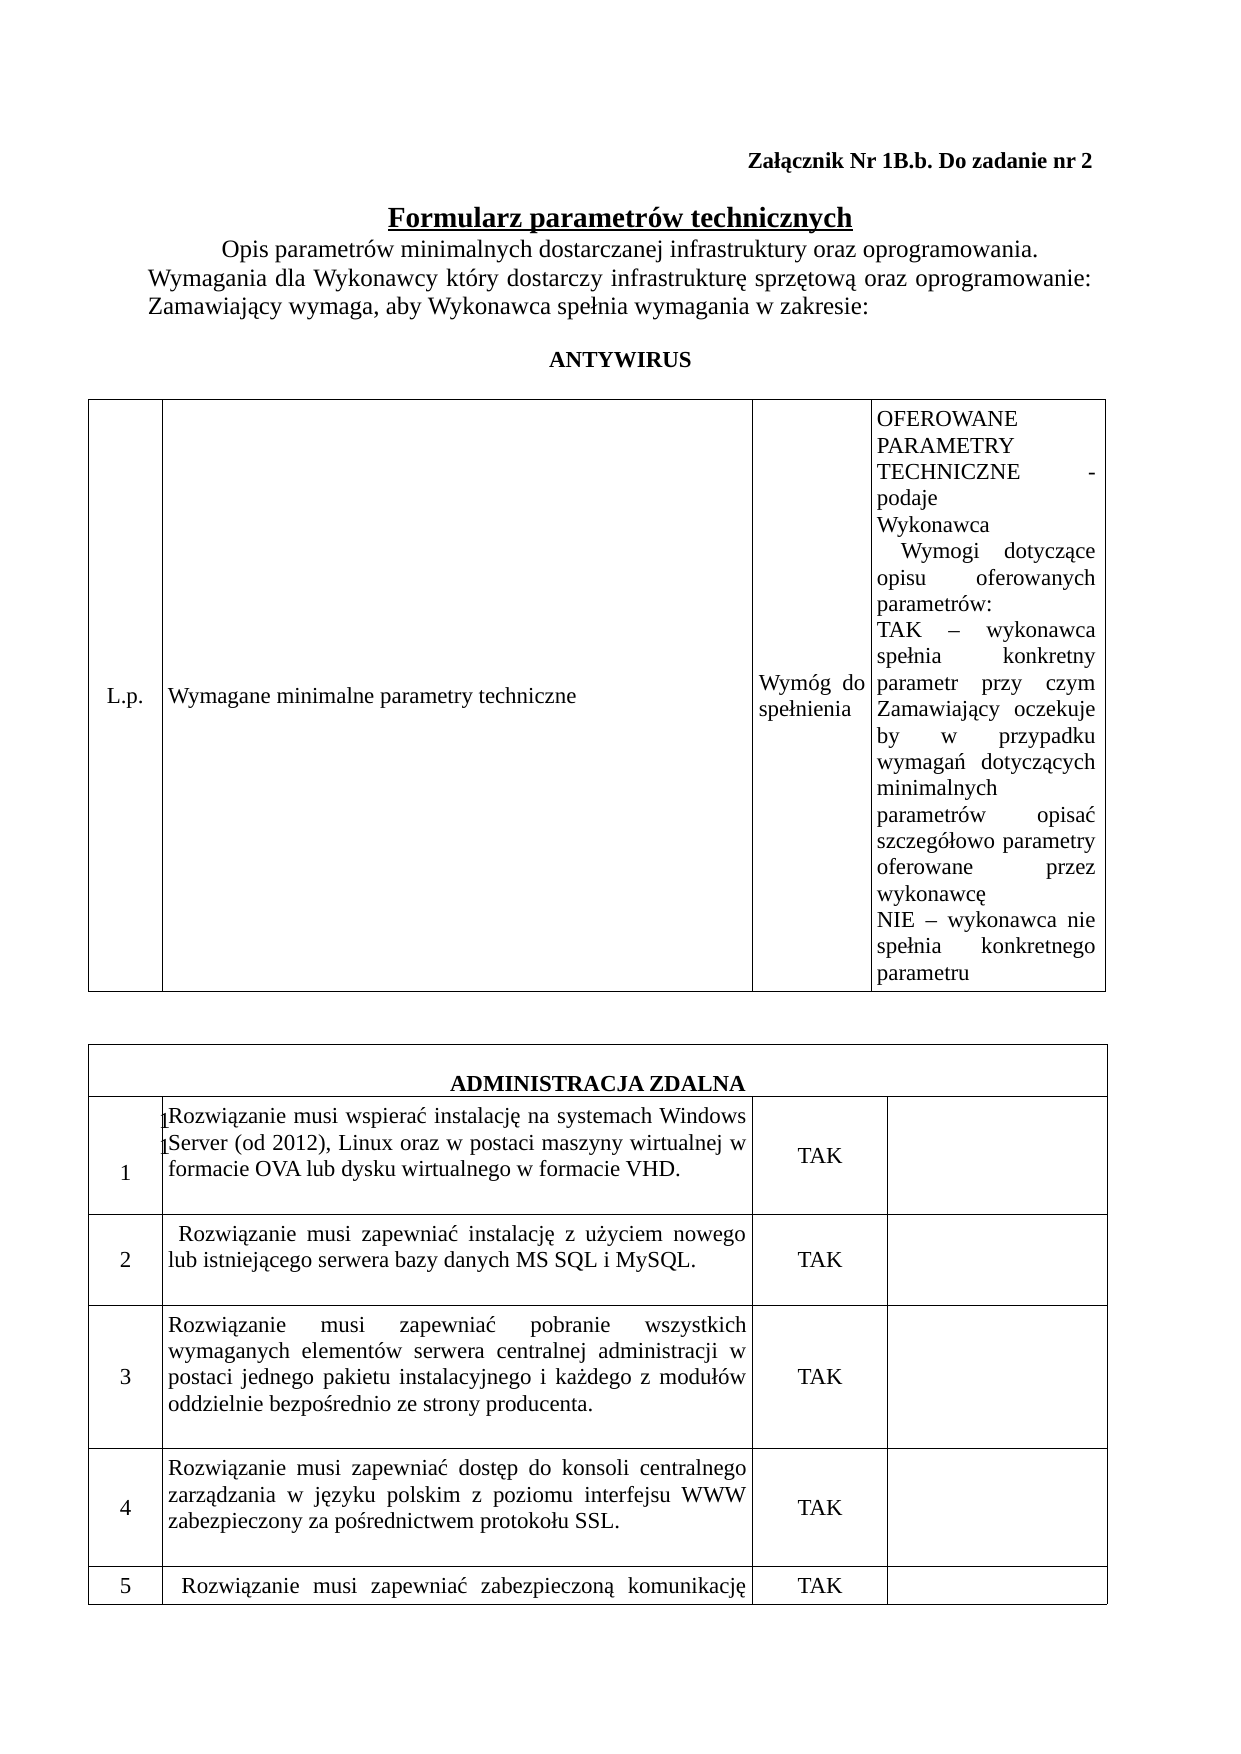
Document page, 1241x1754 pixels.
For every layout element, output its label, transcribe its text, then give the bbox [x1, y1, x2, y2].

text Formularz parametrów technicznych [148, 200, 1093, 234]
table_cell Rozwiązanie musi wspierać instalację na systemach Windows Server (od 2012), Linux oraz w postaci maszyny wirtualnej w formacie OVA lub dysku wirtualnego w formacie VHD. [163, 1097, 752, 1213]
table_cell [888, 1097, 1107, 1213]
text Opis parametrów minimalnych dostarczanej infrastruktury oraz oprogramowania. [148, 234, 1093, 263]
table_cell TAK [753, 1306, 887, 1448]
table_cell TAK [753, 1567, 887, 1604]
table_cell [888, 1306, 1107, 1448]
table_header Wymóg do spełnienia [753, 400, 871, 991]
table_header Wymagane minimalne parametry techniczne [163, 400, 752, 991]
text Załącznik Nr 1B.b. Do zadanie nr 2 [148, 148, 1093, 174]
table_cell Rozwiązanie musi zapewniać pobranie wszystkich wymaganych elementów serwera centralnej administracji w postaci jednego pakietu instalacyjnego i każdego z modułów oddzielnie bezpośrednio ze strony producenta. [163, 1306, 752, 1448]
table_header L.p. [89, 400, 162, 991]
table_cell 11 1 [89, 1097, 162, 1213]
text Wymagania dla Wykonawcy który dostarczy infrastrukturę sprzętową oraz oprogramowanie: Zamawiający wymaga, aby Wykonawca spełnia wymagania w zakresie: [148, 263, 1093, 320]
table_cell Rozwiązanie musi zapewniać instalację z użyciem nowego lub istniejącego serwera bazy danych MS SQL i MySQL. [163, 1215, 752, 1304]
table_header OFEROWANE PARAMETRY TECHNICZNE - podaje Wykonawca Wymogi dotyczące opisu oferowanych parametrów: TAK – wykonawca spełnia konkretny parametr przy czym Zamawiający oczekuje by w przypadku wymagań dotyczących minimalnych parametrów opisać szczegółowo parametry oferowane przez wykonawcę NIE – wykonawca nie spełnia konkretnego parametru [872, 400, 1105, 991]
table_cell [888, 1215, 1107, 1304]
table_cell 2 [89, 1215, 162, 1304]
table_cell TAK [753, 1097, 887, 1213]
table_cell [888, 1449, 1107, 1566]
table_cell Rozwiązanie musi zapewniać zabezpieczoną komunikację [163, 1567, 752, 1604]
table_cell TAK [753, 1449, 887, 1566]
table_cell 3 [89, 1306, 162, 1448]
table_cell 5 [89, 1567, 162, 1604]
table_cell TAK [753, 1215, 887, 1304]
table_header ADMINISTRACJA ZDALNA [89, 1045, 1107, 1096]
table_cell 4 [89, 1449, 162, 1566]
table_cell [888, 1567, 1107, 1604]
text ANTYWIRUS [148, 346, 1093, 373]
table_cell Rozwiązanie musi zapewniać dostęp do konsoli centralnego zarządzania w języku polskim z poziomu interfejsu WWW zabezpieczony za pośrednictwem protokołu SSL. [163, 1449, 752, 1566]
